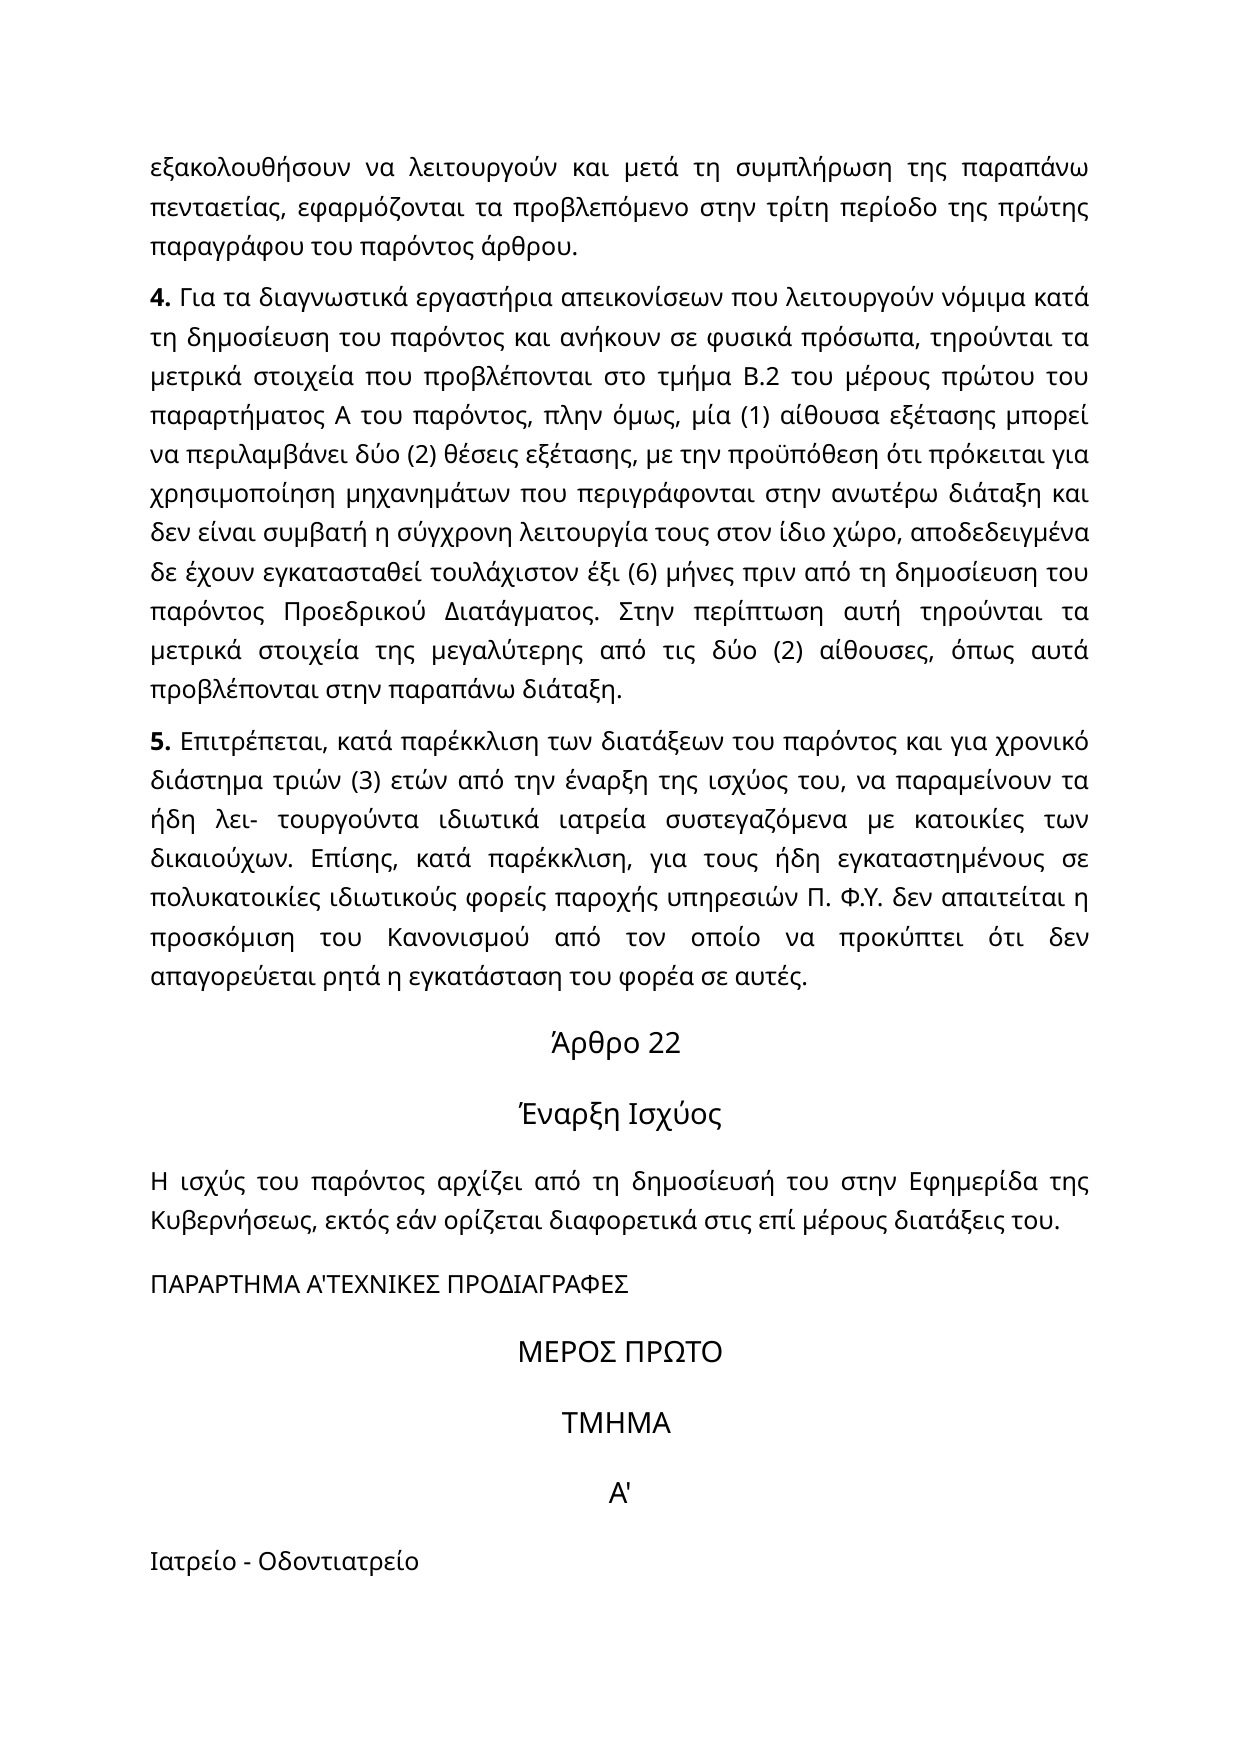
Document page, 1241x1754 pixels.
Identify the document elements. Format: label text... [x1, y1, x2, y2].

text εξακολουθήσουν να λειτουργούν και μετά τη συμπλήρωση της παραπάνω πενταετίας, εφαρμόζονται τα προβλεπόμενο στην τρίτη περίοδο της πρώτης παραγράφου του παρόντος άρθρου. [150, 150, 1090, 262]
subtitle Άρθρο 22 [150, 1022, 1090, 1062]
text ΠΑΡΑΡΤΗΜΑ Α'ΤΕΧΝΙΚΕΣ ΠΡΟΔΙΑΓΡΑΦΕΣ [150, 1267, 1090, 1301]
text Η ισχύς του παρόντος αρχίζει από τη δημοσίευσή του στην Εφημερίδα της Κυβερνήσεως, εκτός εάν ορίζεται διαφορετικά στις επί μέρους διατάξεις του. [150, 1164, 1090, 1237]
text 4. Για τα διαγνωστικά εργαστήρια απεικονίσεων που λειτουργούν νόμιμα κατά τη δημοσίευση του παρόντος και ανήκουν σε φυσικά πρόσωπα, τηρούνται τα μετρικά στοιχεία που προβλέπονται στο τμήμα B.2 του μέρους πρώτου του παραρτήματος Α του παρόντος, πλην όμως, μία (1) αίθουσα εξέτασης μπορεί να περιλαμβάνει δύο (2) θέσεις εξέτασης, με την προϋπόθεση ότι πρόκειται για χρησιμοποίηση μηχανημάτων που περιγράφονται στην ανωτέρω διάταξη και δεν είναι συμβατή η σύγχρονη λειτουργία τους στον ίδιο χώρο, αποδεδειγμένα δε έχουν εγκατασταθεί τουλάχιστον έξι (6) μήνες πριν από τη δημοσίευση του παρόντος Προεδρικού Διατάγματος. Στην περίπτωση αυτή τηρούνται τα μετρικά στοιχεία της μεγαλύτερης από τις δύο (2) αίθουσες, όπως αυτά προβλέπονται στην παραπάνω διάταξη. [150, 280, 1090, 706]
subtitle Έναρξη Ισχύος [150, 1093, 1090, 1133]
text Ιατρείο - Οδοντιατρείο [150, 1543, 1090, 1577]
subtitle Α' [150, 1472, 1090, 1512]
subtitle ΜΕΡΟΣ ΠΡΩΤΟ [150, 1331, 1090, 1371]
subtitle ΤΜΗΜΑ [150, 1402, 1090, 1442]
text 5. Επιτρέπεται, κατά παρέκκλιση των διατάξεων του παρόντος και για χρονικό διάστημα τριών (3) ετών από την έναρξη της ισχύος του, να παραμείνουν τα ήδη λει- τουργούντα ιδιωτικά ιατρεία συστεγαζόμενα με κατοικίες των δικαιούχων. Επίσης, κατά παρέκκλιση, για τους ήδη εγκαταστημένους σε πολυκατοικίες ιδιωτικούς φορείς παροχής υπηρεσιών Π. Φ.Υ. δεν απαιτείται η προσκόμιση του Κανονισμού από τον οποίο να προκύπτει ότι δεν απαγορεύεται ρητά η εγκατάσταση του φορέα σε αυτές. [150, 723, 1090, 992]
